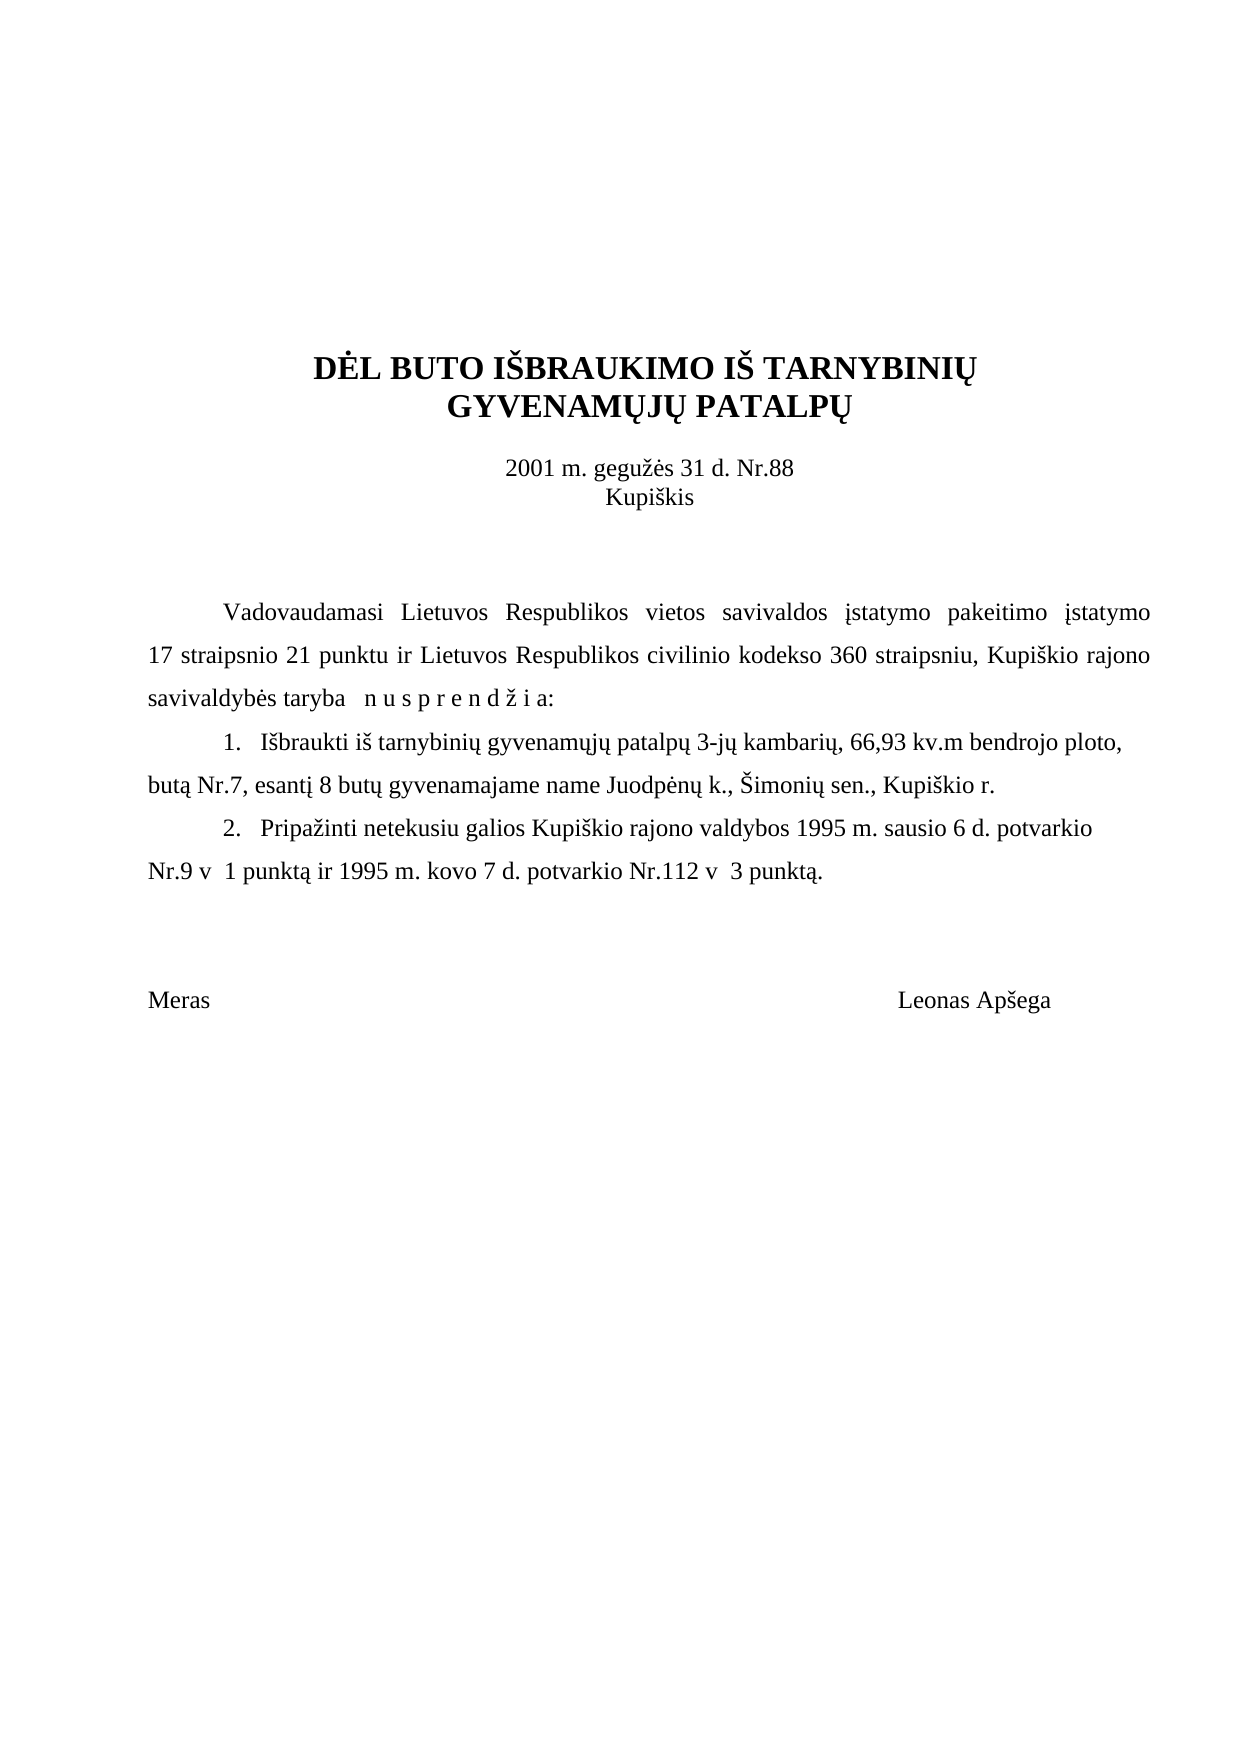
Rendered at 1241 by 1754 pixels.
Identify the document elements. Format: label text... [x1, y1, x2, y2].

text GYVENAMŲJŲ PATALPŲ [148, 386, 1152, 425]
text 2. Pripažinti netekusiu galios Kupiškio rajono valdybos 1995 m. sausio 6 d. potvarkio [223, 813, 1152, 842]
text DĖL BUTO IŠBRAUKIMO IŠ TARNYBINIŲ [148, 348, 1152, 386]
text butą Nr.7, esantį 8 butų gyvenamajame name Juodpėnų k., Šimonių sen., Kupiškio r. [148, 770, 1152, 798]
text 2001 m. gegužės 31 d. Nr.88 [148, 453, 1152, 482]
text 1. Išbraukti iš tarnybinių gyvenamųjų patalpų 3-jų kambarių, 66,93 kv.m bendrojo ploto, [223, 727, 1152, 755]
text Kupiškis [148, 482, 1152, 511]
text Nr.9 v 1 punktą ir 1995 m. kovo 7 d. potvarkio Nr.112 v 3 punktą. [148, 856, 1152, 885]
text Vadovaudamasi Lietuvos Respublikos vietos savivaldos įstatymo pakeitimo įstatymo 17 straipsnio 21 punktu ir Lietuvos Respublikos civilinio kodekso 360 straipsniu, Kupiškio rajono savivaldybės taryba n u s p r e n d ž i a: [148, 597, 1152, 712]
text Meras Leonas Apšega [148, 985, 1152, 1014]
